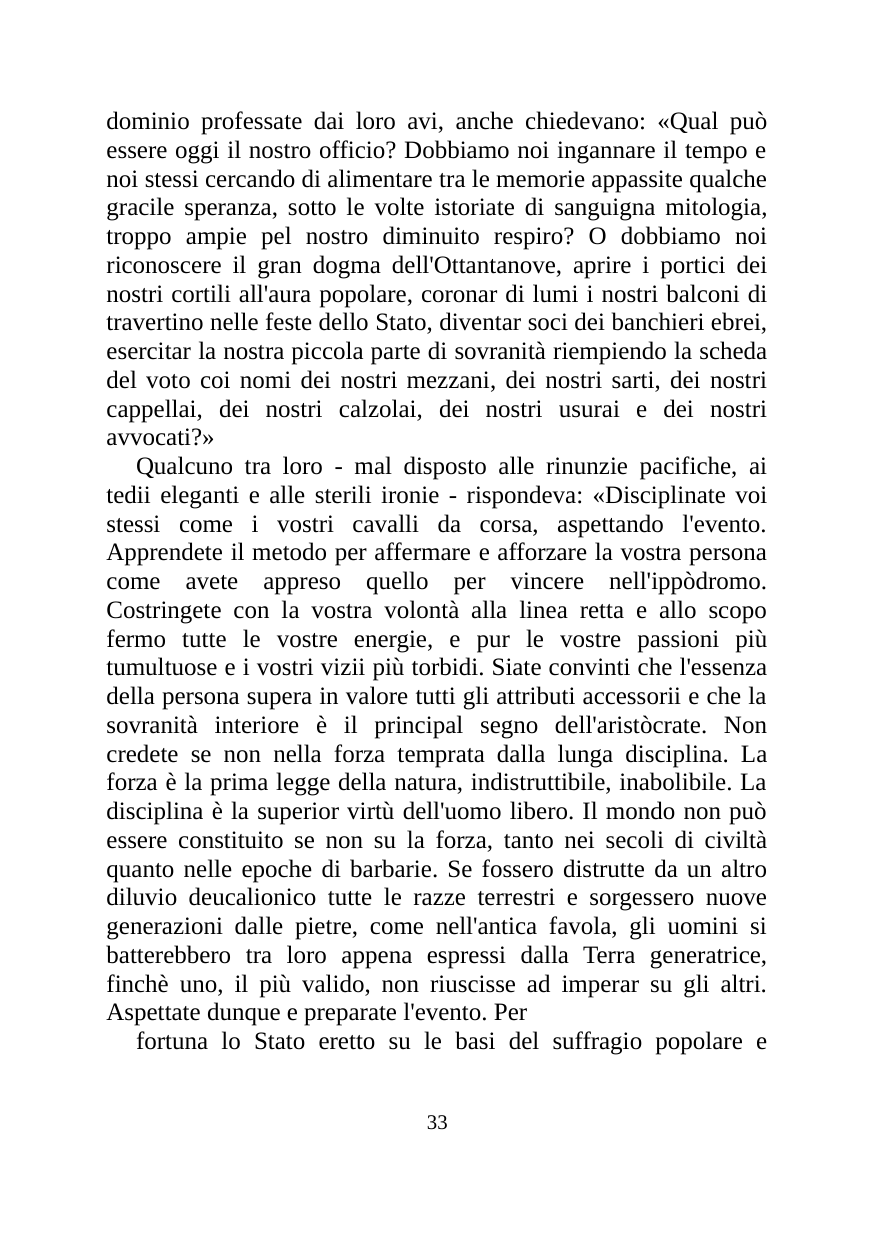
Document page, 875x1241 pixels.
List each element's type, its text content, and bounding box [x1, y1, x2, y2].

text Qualcuno tra loro - mal disposto alle rinunzie pacifiche, ai tedii eleganti e alle sterili ironie - rispondeva: «Disciplinate voi stessi come i vostri cavalli da corsa, aspettando l'evento. Apprendete il metodo per affermare e afforzare la vostra persona come avete appreso quello per vincere nell'ippòdromo. Costringete con la vostra volontà alla linea retta e allo scopo fermo tutte le vostre energie, e pur le vostre passioni più tumultuose e i vostri vizii più torbidi. Siate convinti che l'essenza della persona supera in valore tutti gli attributi accessorii e che la sovranità interiore è il principal segno dell'aristòcrate. Non credete se non nella forza temprata dalla lunga disciplina. La forza è la prima legge della natura, indistruttibile, inabolibile. La disciplina è la superior virtù dell'uomo libero. Il mondo non può essere constituito se non su la forza, tanto nei secoli di civiltà quanto nelle epoche di barbarie. Se fossero distrutte da un altro diluvio deucalionico tutte le razze terrestri e sorgessero nuove generazioni dalle pietre, come nell'antica favola, gli uomini si batterebbero tra loro appena espressi dalla Terra generatrice, finchè uno, il più valido, non riuscisse ad imperar su gli altri. Aspettate dunque e preparate l'evento. Per [106, 451, 768, 1026]
text fortuna lo Stato eretto su le basi del suffragio popolare e [106, 1026, 768, 1055]
text dominio professate dai loro avi, anche chiedevano: «Qual può essere oggi il nostro officio? Dobbiamo noi ingannare il tempo e noi stessi cercando di alimentare tra le memorie appassite qualche gracile speranza, sotto le volte istoriate di sanguigna mitologia, troppo ampie pel nostro diminuito respiro? O dobbiamo noi riconoscere il gran dogma dell'Ottantanove, aprire i portici dei nostri cortili all'aura popolare, coronar di lumi i nostri balconi di travertino nelle feste dello Stato, diventar soci dei banchieri ebrei, esercitar la nostra piccola parte di sovranità riempiendo la scheda del voto coi nomi dei nostri mezzani, dei nostri sarti, dei nostri cappellai, dei nostri calzolai, dei nostri usurai e dei nostri avvocati?» [106, 106, 768, 451]
